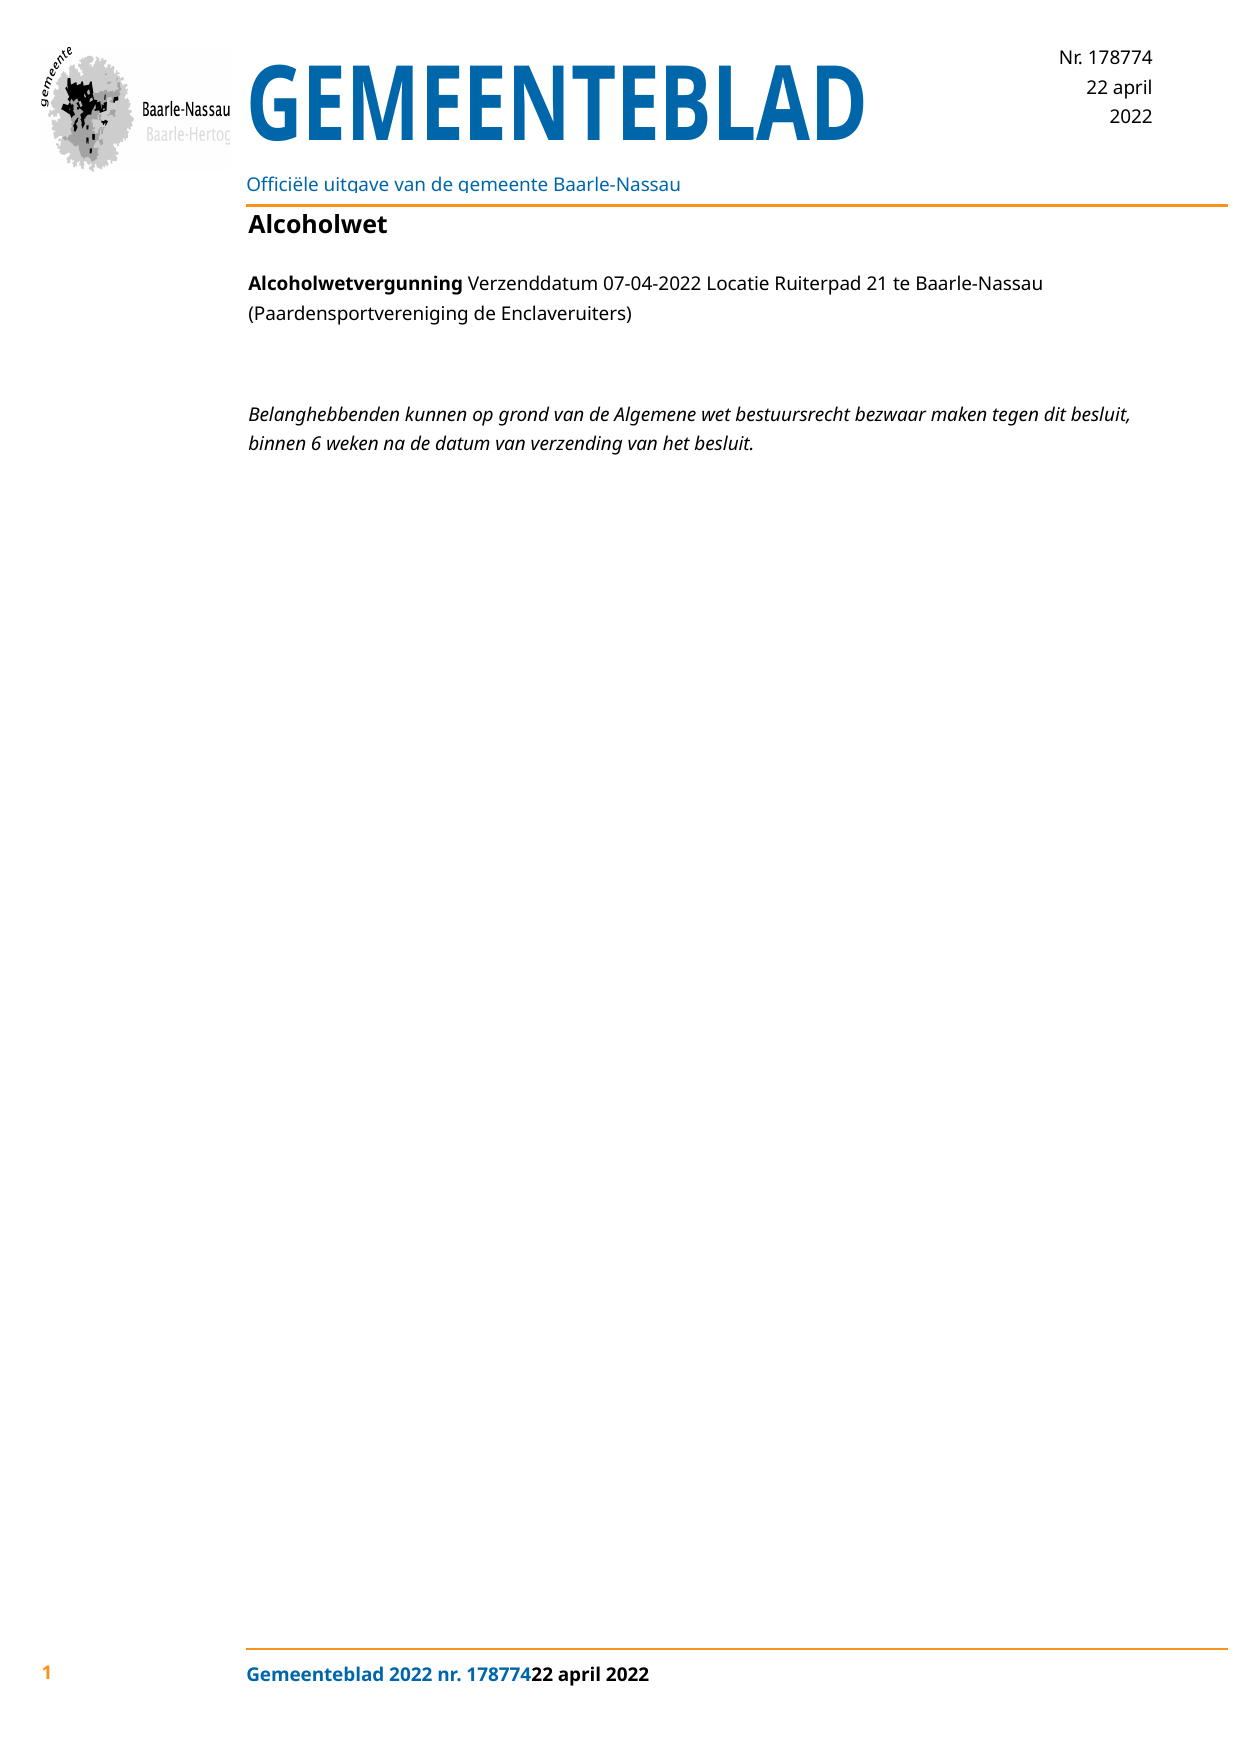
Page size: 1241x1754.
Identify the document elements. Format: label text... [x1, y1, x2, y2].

text Alcoholwetvergunning Verzenddatum 07-04-2022 Locatie Ruiterpad 21 te Baarle-Nassau (Paardensportvereniging de Enclaveruiters) [248, 270, 1152, 326]
text Alcoholwet [248, 207, 1152, 241]
picture [41, 47, 231, 172]
text Belanghebbenden kunnen op grond van de Algemene wet bestuursrecht bezwaar maken tegen dit besluit, binnen 6 weken na de datum van verzending van het besluit. [248, 401, 1152, 456]
